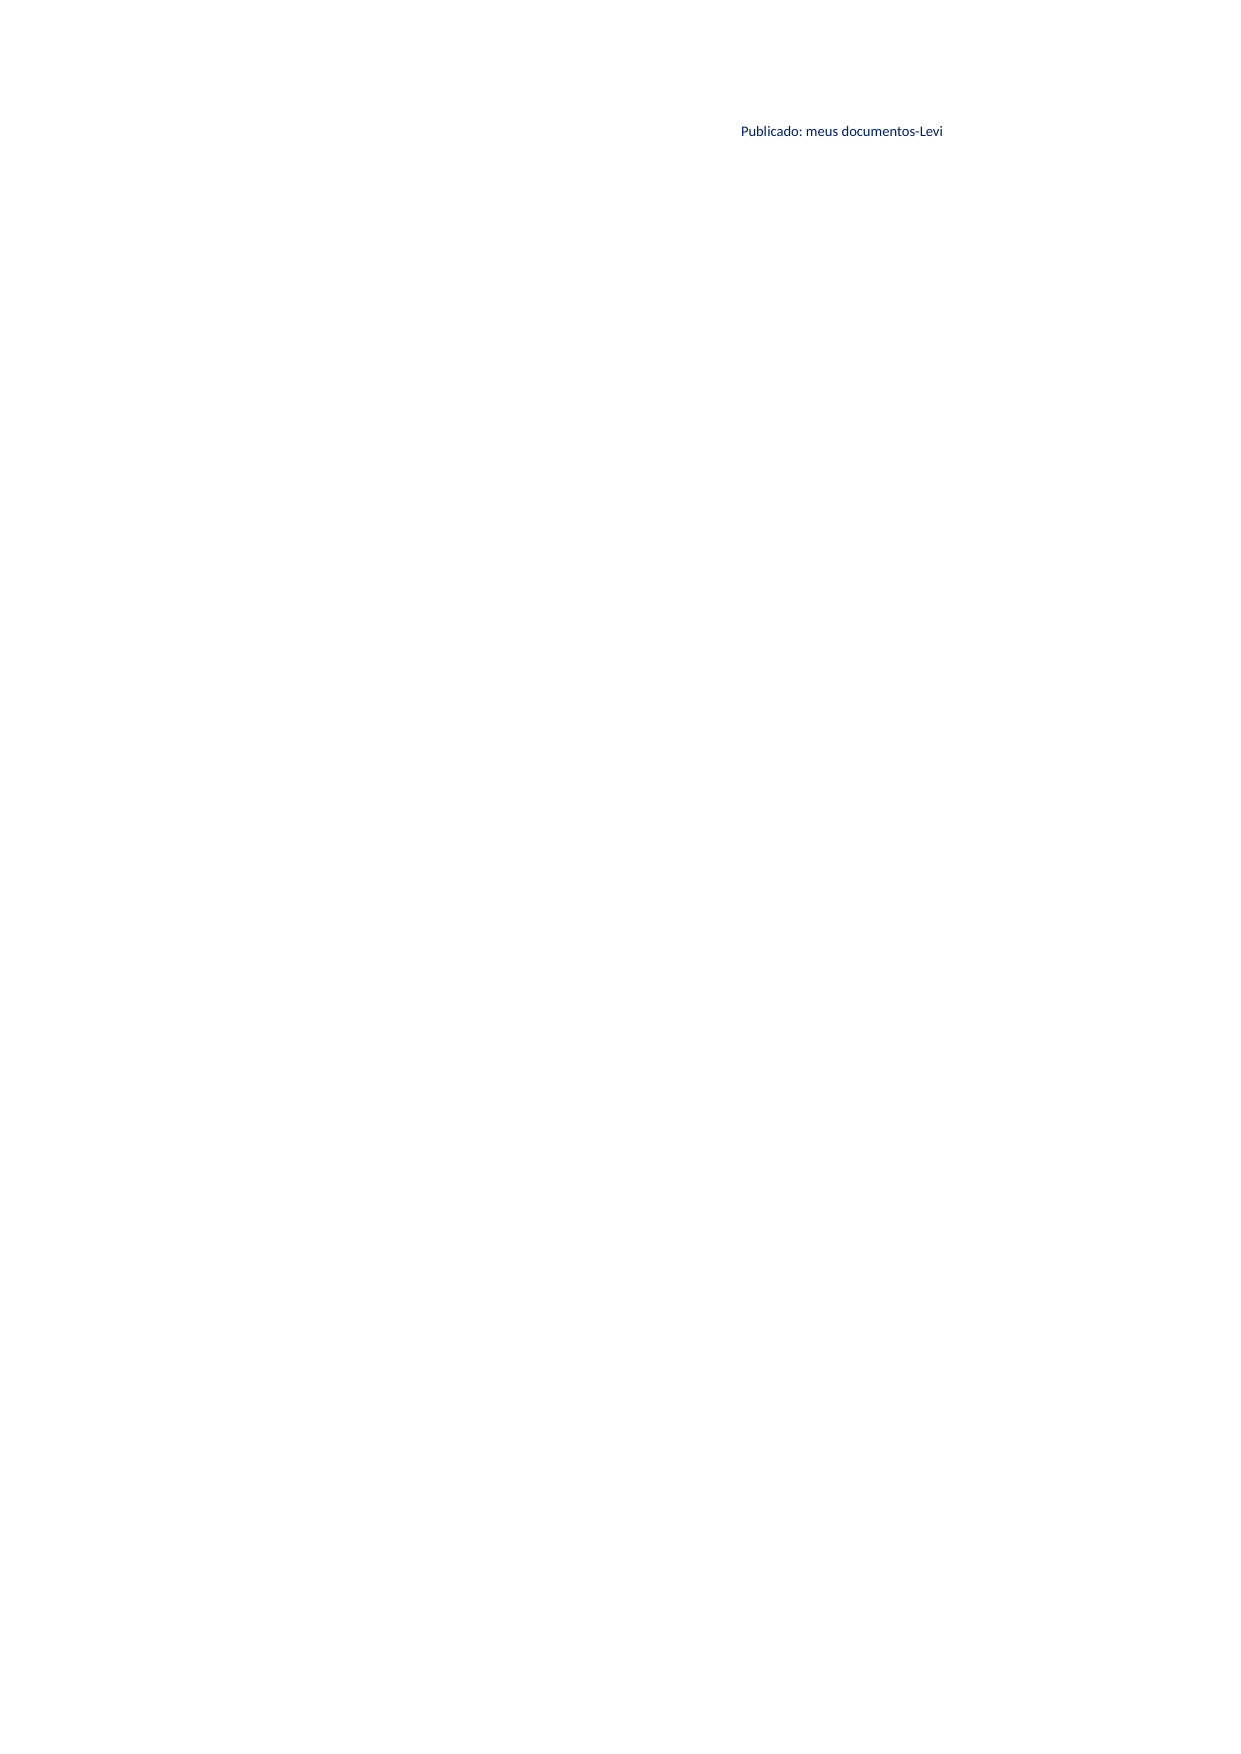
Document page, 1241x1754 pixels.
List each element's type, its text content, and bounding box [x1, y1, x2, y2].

text Publicado: meus documentos-Levi [118, 118, 1122, 141]
